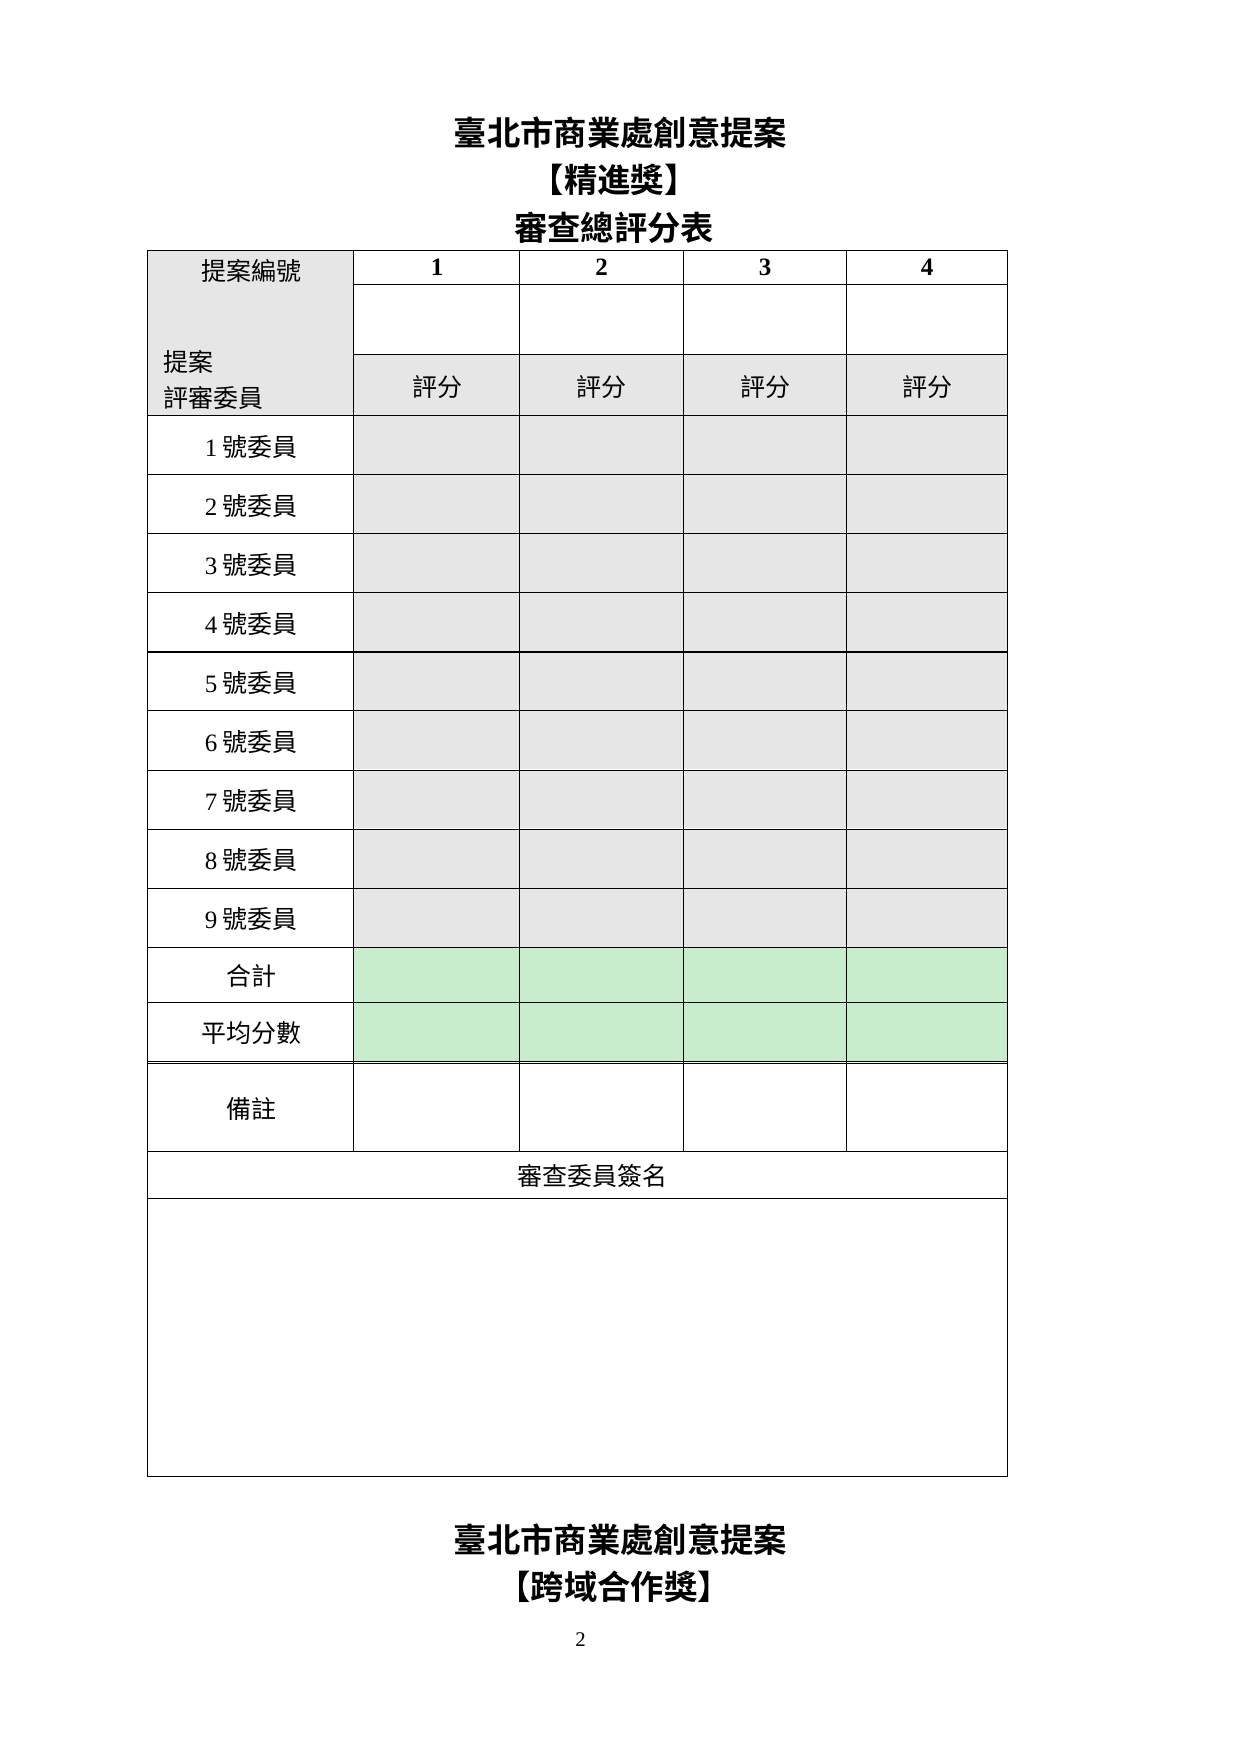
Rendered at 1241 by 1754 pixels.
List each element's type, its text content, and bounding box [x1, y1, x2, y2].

table_cell [520, 593, 683, 651]
table_header 2 [520, 251, 683, 284]
text 臺北市商業處創意提案 [148, 112, 1092, 153]
table_cell 1號委員 [148, 416, 353, 474]
table_cell [684, 653, 846, 710]
table_cell [354, 711, 519, 769]
table_cell [354, 534, 519, 592]
table_cell [354, 475, 519, 533]
table_cell 審查委員簽名 [148, 1152, 1007, 1198]
table_cell [847, 593, 1007, 651]
table_header 1 [354, 251, 519, 284]
table_cell 合計 [148, 948, 353, 1002]
table_cell [354, 830, 519, 888]
table_cell [354, 1003, 519, 1061]
table_cell [847, 889, 1007, 947]
table_cell 備註 [148, 1064, 353, 1151]
table_cell [520, 889, 683, 947]
text 臺北市商業處創意提案 [148, 1519, 1092, 1560]
table_cell 9號委員 [148, 889, 353, 947]
table_cell [520, 285, 683, 354]
table_cell [684, 948, 846, 1002]
table_cell [684, 830, 846, 888]
table_header 提案編號 提案 評審委員 [148, 251, 353, 415]
table_cell 3號委員 [148, 534, 353, 592]
table_cell [684, 285, 846, 354]
table_cell 2號委員 [148, 475, 353, 533]
table_cell [847, 711, 1007, 769]
table_cell [684, 889, 846, 947]
table_cell [847, 416, 1007, 474]
table_cell [520, 830, 683, 888]
table_cell [847, 948, 1007, 1002]
table_cell [520, 1064, 683, 1151]
table_cell [354, 948, 519, 1002]
table_cell [847, 285, 1007, 354]
table_cell 5號委員 [148, 653, 353, 710]
table_cell [354, 771, 519, 828]
table_header 3 [684, 251, 846, 284]
table_cell [847, 830, 1007, 888]
table_cell [684, 771, 846, 828]
table_cell [354, 889, 519, 947]
table_cell [684, 416, 846, 474]
table_cell [354, 653, 519, 710]
table_cell [684, 593, 846, 651]
table_cell [148, 1199, 1007, 1476]
table_cell 評分 [684, 355, 846, 415]
table_cell [354, 416, 519, 474]
table_cell [520, 534, 683, 592]
text 審查總評分表 [135, 202, 1092, 250]
table_cell [684, 1064, 846, 1151]
table_cell [354, 285, 519, 354]
table_cell 6號委員 [148, 711, 353, 769]
table_cell [847, 653, 1007, 710]
table_cell [520, 948, 683, 1002]
table_cell 評分 [520, 355, 683, 415]
text 【精進獎】 [135, 153, 1092, 202]
table_header 4 [847, 251, 1007, 284]
table_cell [847, 1003, 1007, 1061]
table_cell [520, 475, 683, 533]
table_cell 4號委員 [148, 593, 353, 651]
table_cell 7號委員 [148, 771, 353, 828]
table_cell [520, 711, 683, 769]
table_cell [847, 1064, 1007, 1151]
table_cell [520, 653, 683, 710]
table_cell [847, 534, 1007, 592]
table_cell [520, 771, 683, 828]
table_cell [520, 416, 683, 474]
table_cell [684, 534, 846, 592]
table_cell [354, 593, 519, 651]
table_cell [354, 1064, 519, 1151]
table_cell [847, 771, 1007, 828]
table_cell 評分 [847, 355, 1007, 415]
text 【跨域合作獎】 [135, 1560, 1092, 1609]
table_cell 平均分數 [148, 1003, 353, 1061]
table_cell [847, 475, 1007, 533]
table_cell 評分 [354, 355, 519, 415]
table_cell 8號委員 [148, 830, 353, 888]
table_cell [684, 1003, 846, 1061]
table_cell [520, 1003, 683, 1061]
table_cell [684, 475, 846, 533]
table_cell [684, 711, 846, 769]
